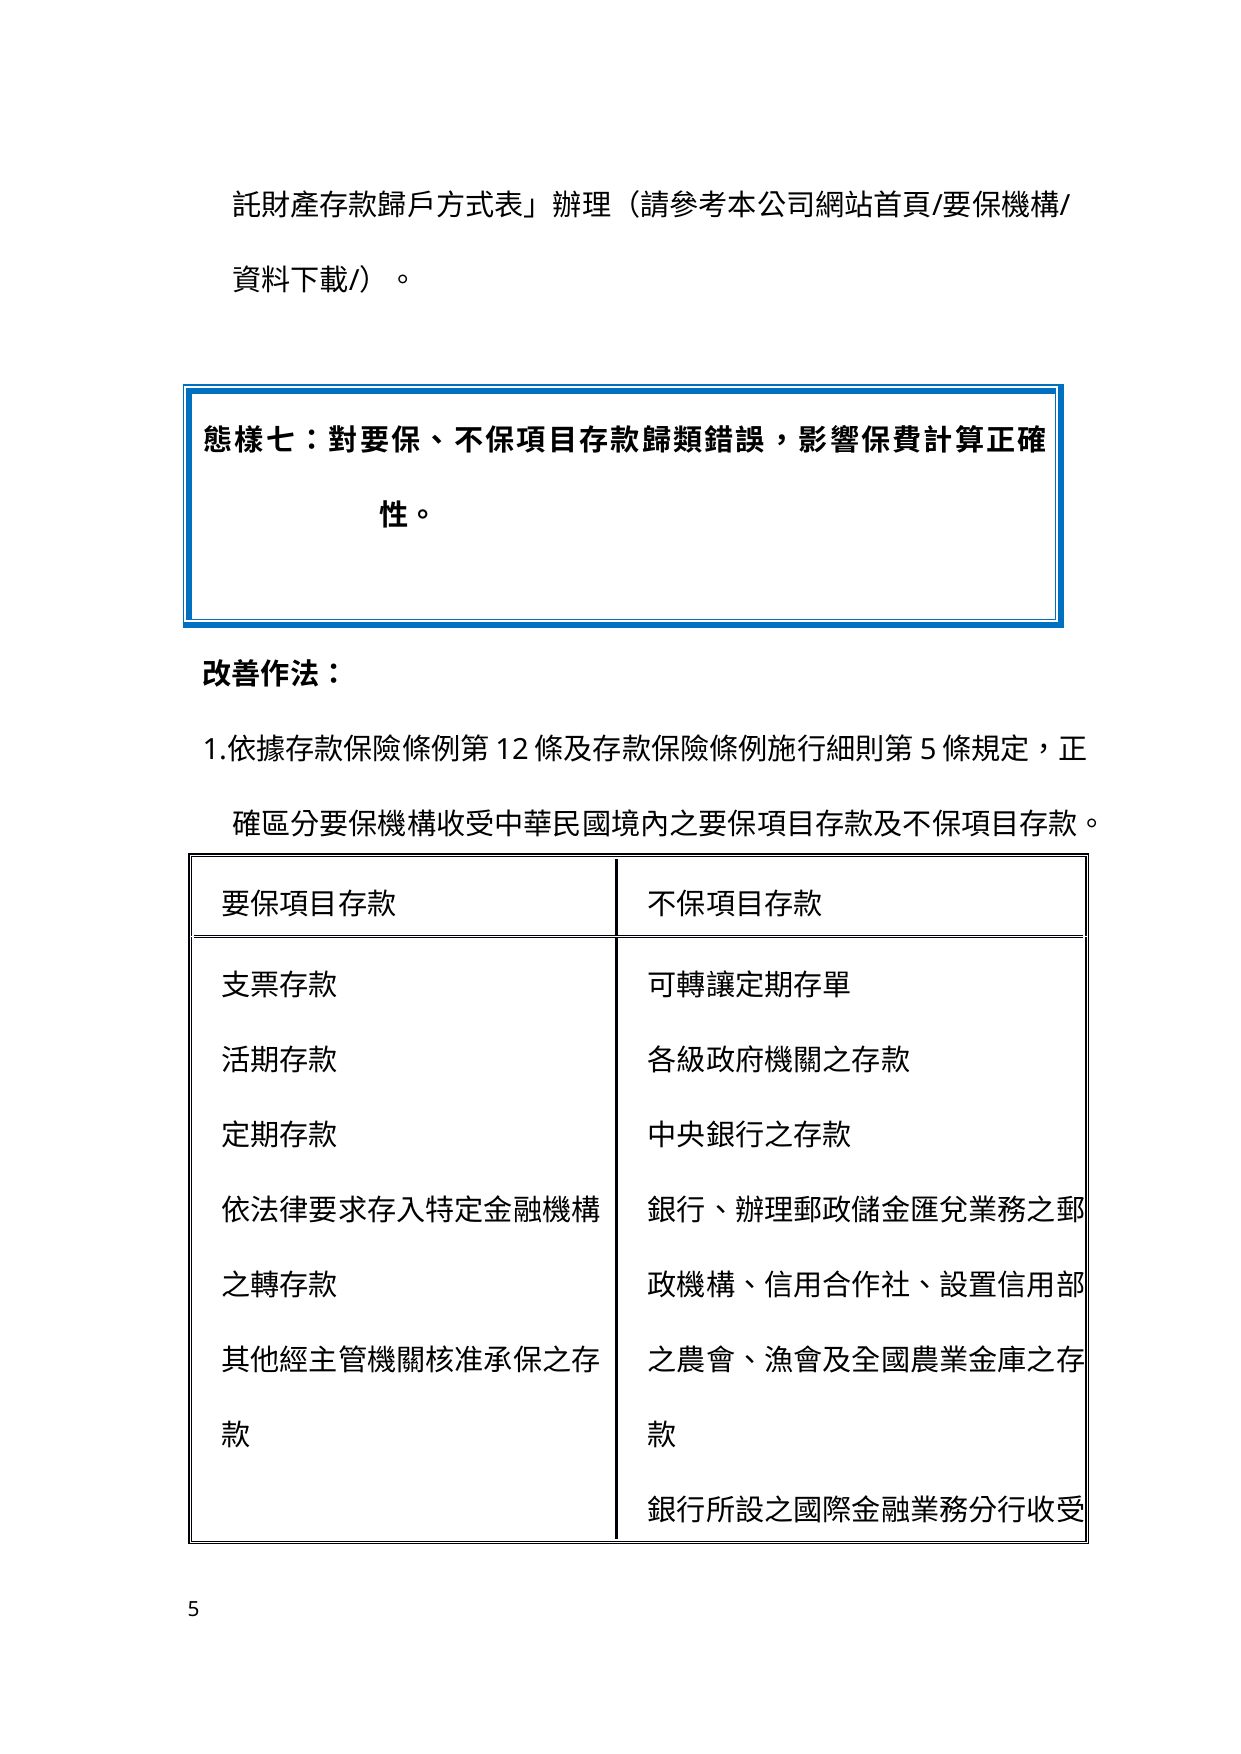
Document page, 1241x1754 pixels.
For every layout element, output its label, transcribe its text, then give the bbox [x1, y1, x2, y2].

table_cell 可轉讓定期存單 各級政府機關之存款 中央銀行之存款 銀行、辦理郵政儲金匯兌業務之郵政機構、信用合作社、設置信用部之農會、漁會及全國農業金庫之存款 銀行所設之國際金融業務分行收受 [616, 935, 1086, 1541]
table_cell 支票存款 活期存款 定期存款 依法律要求存入特定金融機構之轉存款 其他經主管機關核准承保之存款 [192, 935, 616, 1541]
table_header 不保項目存款 [616, 857, 1085, 934]
table_header 要保項目存款 [192, 857, 616, 934]
table_header 態樣七：對要保、不保項目存款歸類錯誤，影響保費計算正確性。 [192, 394, 1055, 619]
text 託財產存款歸戶方式表」辦理（請參考本公司網站首頁/要保機構/資料下載/）。 [202, 159, 1078, 309]
text 1.依據存款保險條例第12條及存款保險條例施行細則第5條規定，正確區分要保機構收受中華民國境內之要保項目存款及不保項目存款。 [202, 703, 1088, 853]
text 改善作法： [202, 628, 1078, 703]
